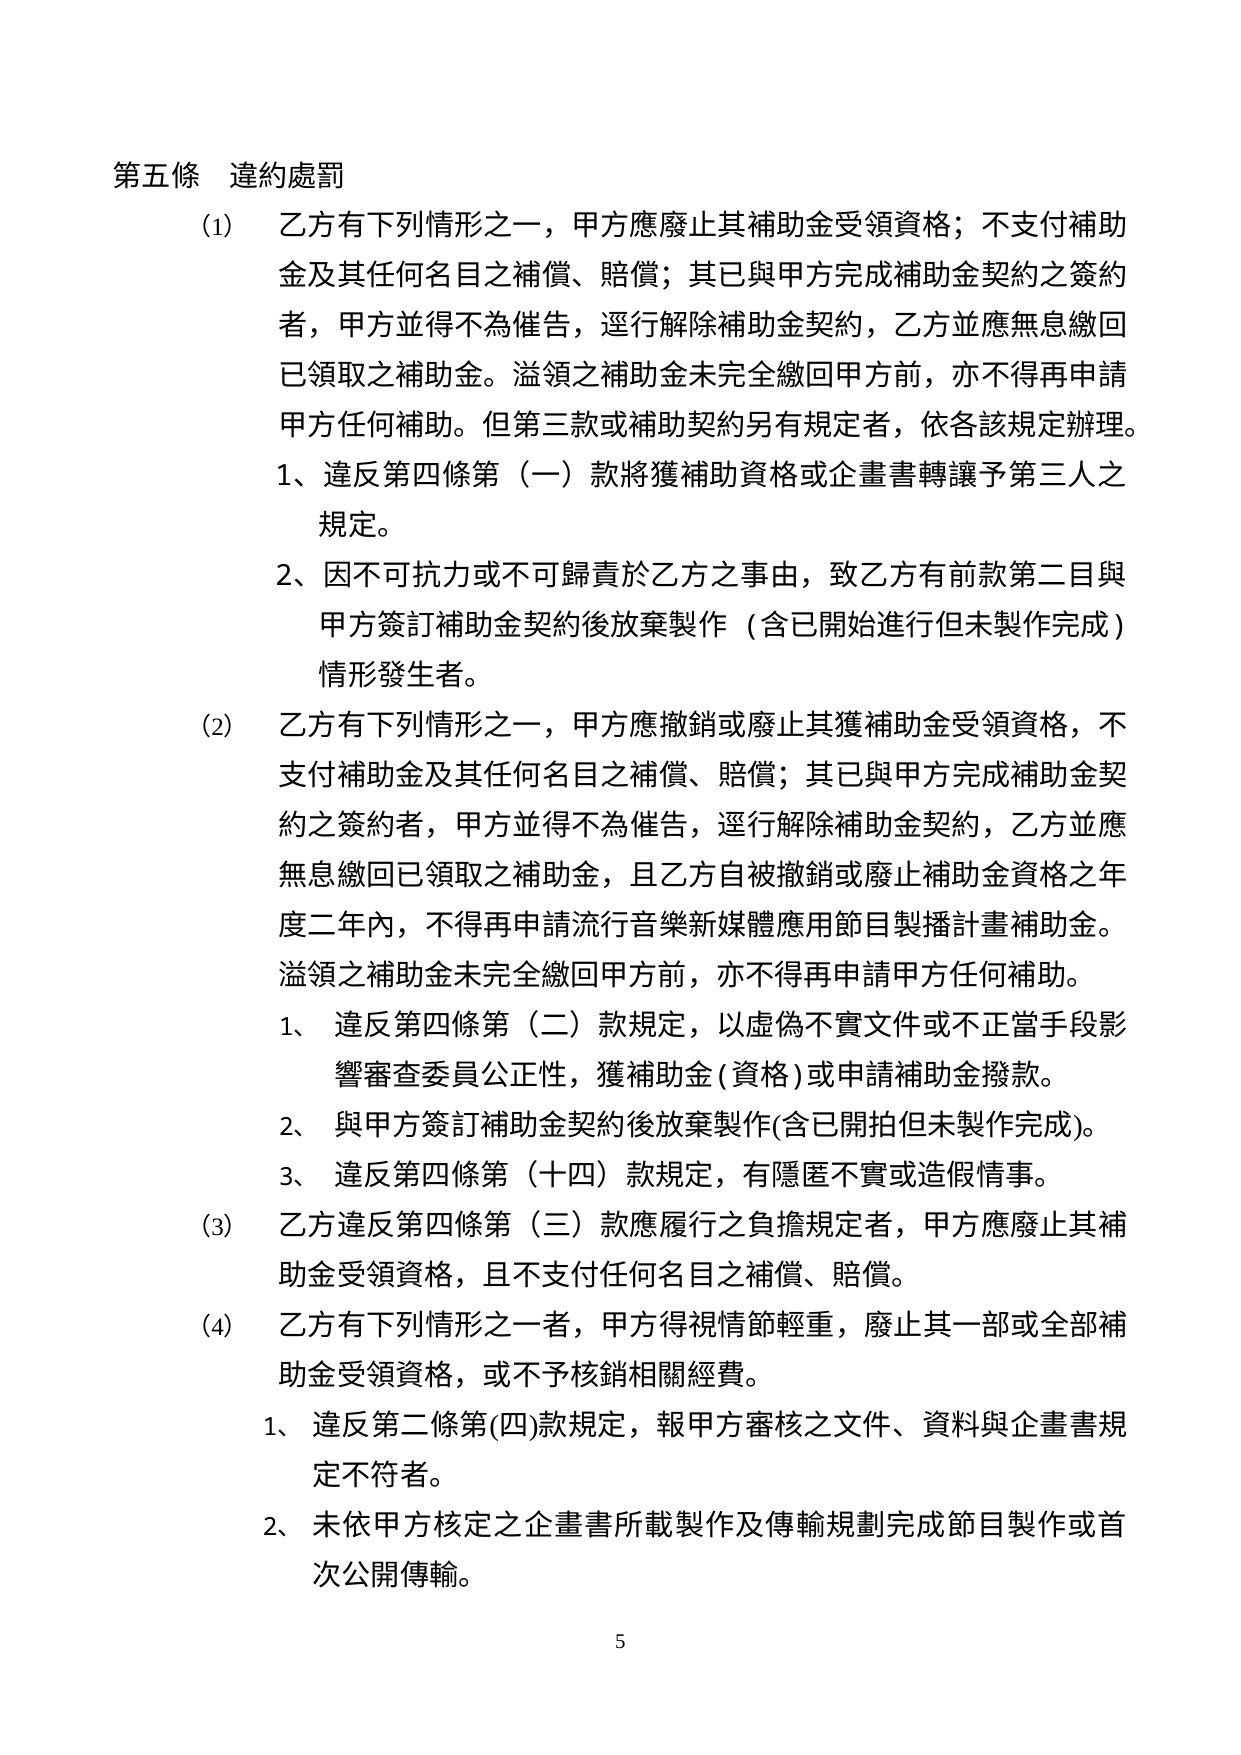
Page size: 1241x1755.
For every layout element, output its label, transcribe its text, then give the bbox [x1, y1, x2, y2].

list 違反第四條第（二）款規定，以虛偽不實文件或不正當手段影響審查委員公正性，獲補助金(資格)或申請補助金撥款。 [278, 996, 1128, 1096]
list 違反第二條第(四)款規定，報甲方審核之文件、資料與企畫書規定不符者。 [262, 1396, 1128, 1496]
list 與甲方簽訂補助金契約後放棄製作(含已開拍但未製作完成)。 [278, 1096, 1128, 1146]
text 1、違反第四條第（一）款將獲補助資格或企畫書轉讓予第三人之規定。 [275, 446, 1128, 546]
list 乙方有下列情形之一者，甲方得視情節輕重，廢止其一部或全部補助金受領資格，或不予核銷相關經費。 [186, 1296, 1128, 1396]
list 違反第四條第（十四）款規定，有隱匿不實或造假情事。 [278, 1146, 1128, 1196]
text 第五條 違約處罰 [112, 150, 1111, 196]
list 未依甲方核定之企畫書所載製作及傳輸規劃完成節目製作或首次公開傳輸。 [262, 1496, 1128, 1596]
list 乙方有下列情形之一，甲方應撤銷或廢止其獲補助金受領資格，不支付補助金及其任何名目之補償、賠償；其已與甲方完成補助金契約之簽約者，甲方並得不為催告，逕行解除補助金契約，乙方並應無息繳回已領取之補助金，且乙方自被撤銷或廢止補助金資格之年度二年內，不得再申請流行音樂新媒體應用節目製播計畫補助金。溢領之補助金未完全繳回甲方前，亦不得再申請甲方任何補助。 [186, 696, 1128, 996]
list 乙方有下列情形之一，甲方應廢止其補助金受領資格；不支付補助金及其任何名目之補償、賠償；其已與甲方完成補助金契約之簽約者，甲方並得不為催告，逕行解除補助金契約，乙方並應無息繳回已領取之補助金。溢領之補助金未完全繳回甲方前，亦不得再申請甲方任何補助。但第三款或補助契約另有規定者，依各該規定辦理。 [186, 196, 1128, 446]
text 2、因不可抗力或不可歸責於乙方之事由，致乙方有前款第二目與甲方簽訂補助金契約後放棄製作 (含已開始進行但未製作完成)情形發生者。 [275, 546, 1128, 696]
list 乙方違反第四條第（三）款應履行之負擔規定者，甲方應廢止其補助金受領資格，且不支付任何名目之補償、賠償。 [186, 1196, 1128, 1296]
